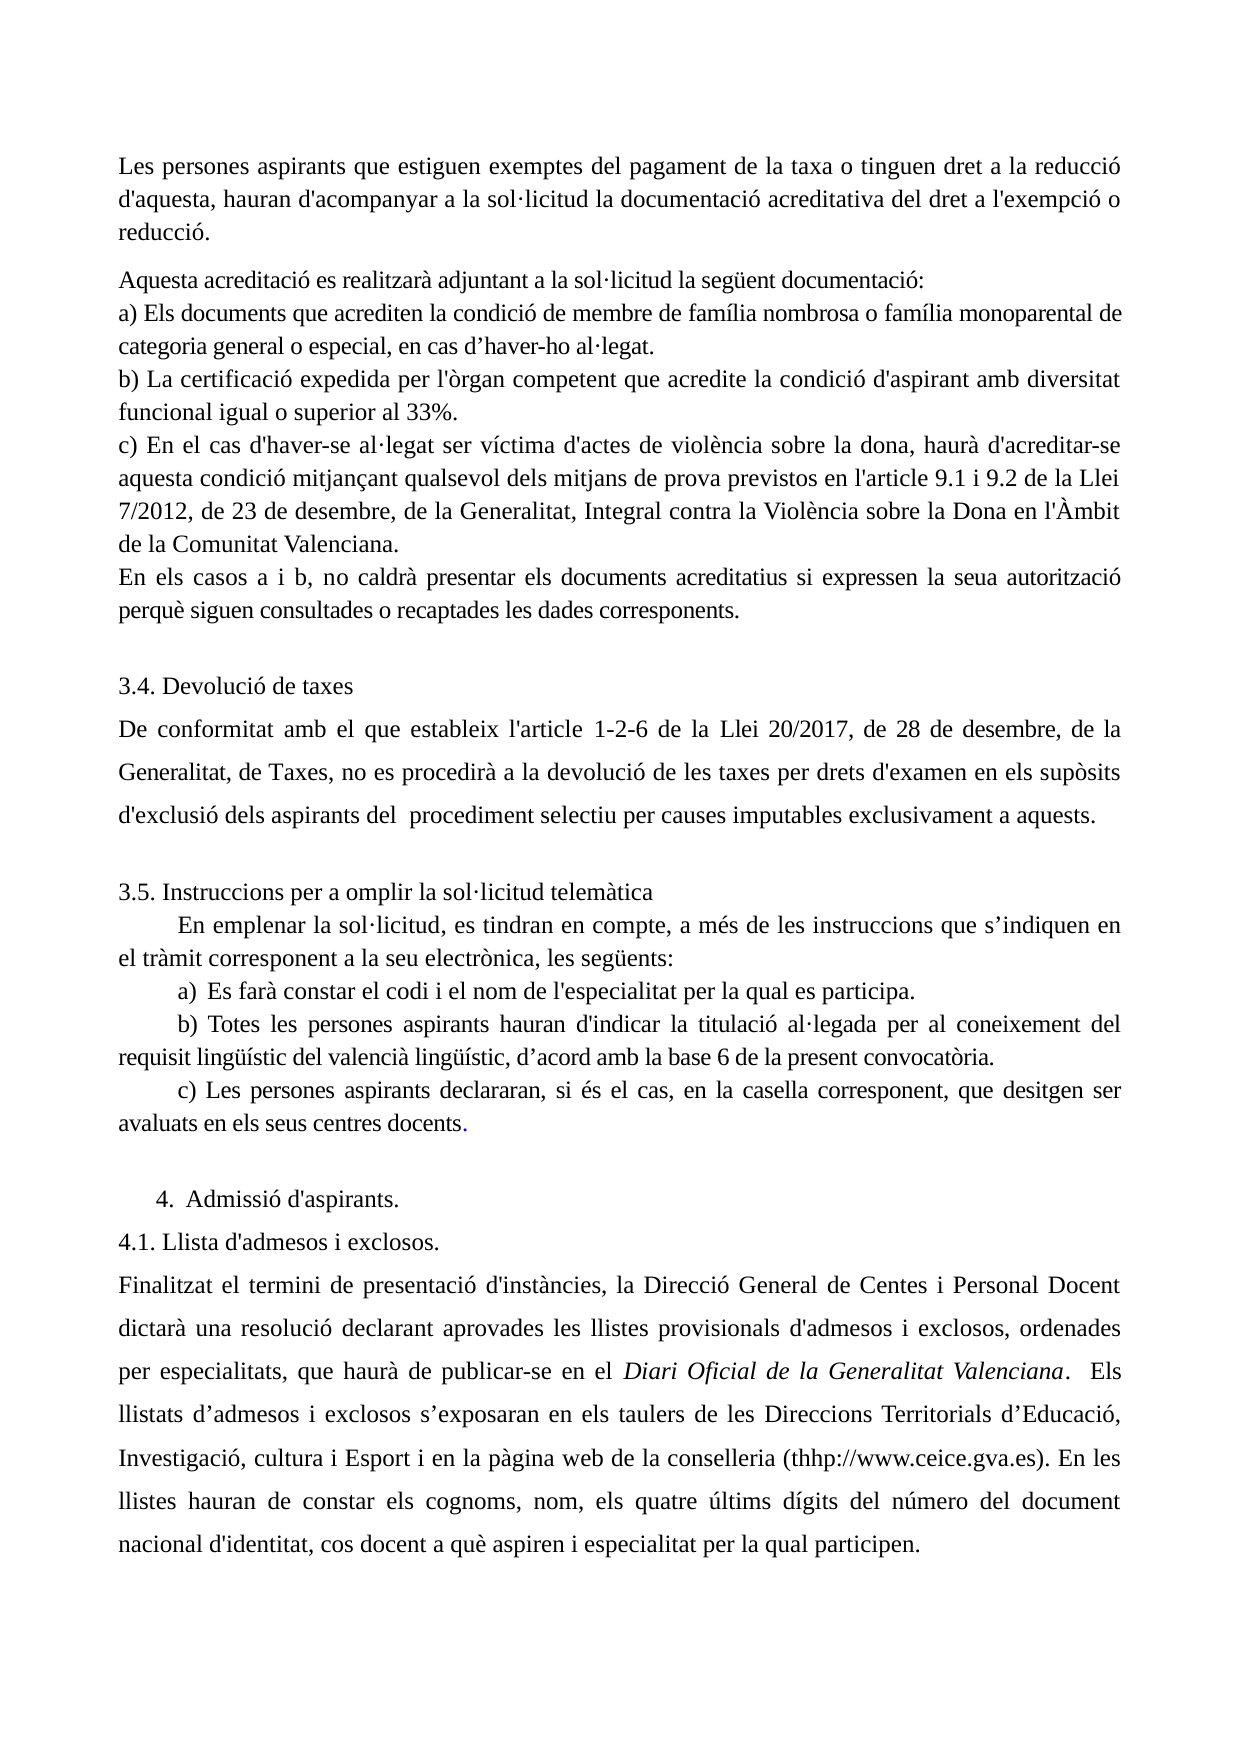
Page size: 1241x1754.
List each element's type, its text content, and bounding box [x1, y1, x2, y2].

text a) Els documents que acrediten la condició de membre de família nombrosa o família monoparental de categoria general o especial, en cas d’haver-ho al·legat. [118, 298, 1122, 359]
text En els casos a i b, no caldrà presentar els documents acreditatius si expressen la seua autorització perquè siguen consultades o recaptades les dades corresponents. [118, 562, 1122, 624]
text En emplenar la sol·licitud, es tindran en compte, a més de les instruccions que s’indiquen en el tràmit corresponent a la seu electrònica, les següents: [118, 910, 1122, 971]
text Finalitzat el termini de presentació d'instàncies, la Direcció General de Centes i Personal Docent dictarà una resolució declarant aprovades les llistes provisionals d'admesos i exclosos, ordenades per especialitats, que haurà de publicar-se en el Diari Oficial de la Generalitat Valenciana. Els llistats d’admesos i exclosos s’exposaran en els taulers de les Direccions Territorials d’Educació, Investigació, cultura i Esport i en la pàgina web de la conselleria (thhp://www.ceice.gva.es). En les llistes hauran de constar els cognoms, nom, els quatre últims dígits del número del document nacional d'identitat, cos docent a què aspiren i especialitat per la qual participen. [118, 1270, 1122, 1558]
list 4. Admissió d'aspirants. [118, 1184, 1122, 1213]
text 3.5. Instruccions per a omplir la sol·licitud telemàtica [118, 877, 1122, 905]
text 3.4. Devolució de taxes [118, 671, 1122, 700]
text Aquesta acreditació es realitzarà adjuntant a la sol·licitud la següent documentació: [118, 265, 1122, 293]
text 4.1. Llista d'admesos i exclosos. [118, 1227, 1122, 1256]
text b) Totes les persones aspirants hauran d'indicar la titulació al·legada per al coneixement del requisit lingüístic del valencià lingüístic, d’acord amb la base 6 de la present convocatòria. [118, 1009, 1122, 1071]
text c) En el cas d'haver-se al·legat ser víctima d'actes de violència sobre la dona, haurà d'acreditar-se aquesta condició mitjançant qualsevol dels mitjans de prova previstos en l'article 9.1 i 9.2 de la Llei 7/2012, de 23 de desembre, de la Generalitat, Integral contra la Violència sobre la Dona en l'Àmbit de la Comunitat Valenciana. [118, 430, 1122, 558]
text c) Les persones aspirants declararan, si és el cas, en la casella corresponent, que desitgen ser avaluats en els seus centres docents. [118, 1075, 1122, 1137]
text De conformitat amb el que estableix l'article 1-2-6 de la Llei 20/2017, de 28 de desembre, de la Generalitat, de Taxes, no es procedirà a la devolució de les taxes per drets d'examen en els supòsits d'exclusió dels aspirants del procediment selectiu per causes imputables exclusivament a aquests. [118, 714, 1122, 829]
text b) La certificació expedida per l'òrgan competent que acredite la condició d'aspirant amb diversitat funcional igual o superior al 33%. [118, 364, 1122, 426]
text Les persones aspirants que estiguen exemptes del pagament de la taxa o tinguen dret a la reducció d'aquesta, hauran d'acompanyar a la sol·licitud la documentació acreditativa del dret a l'exempció o reducció. [118, 151, 1122, 246]
list Es farà constar el codi i el nom de l'especialitat per la qual es participa. [118, 976, 1122, 1004]
